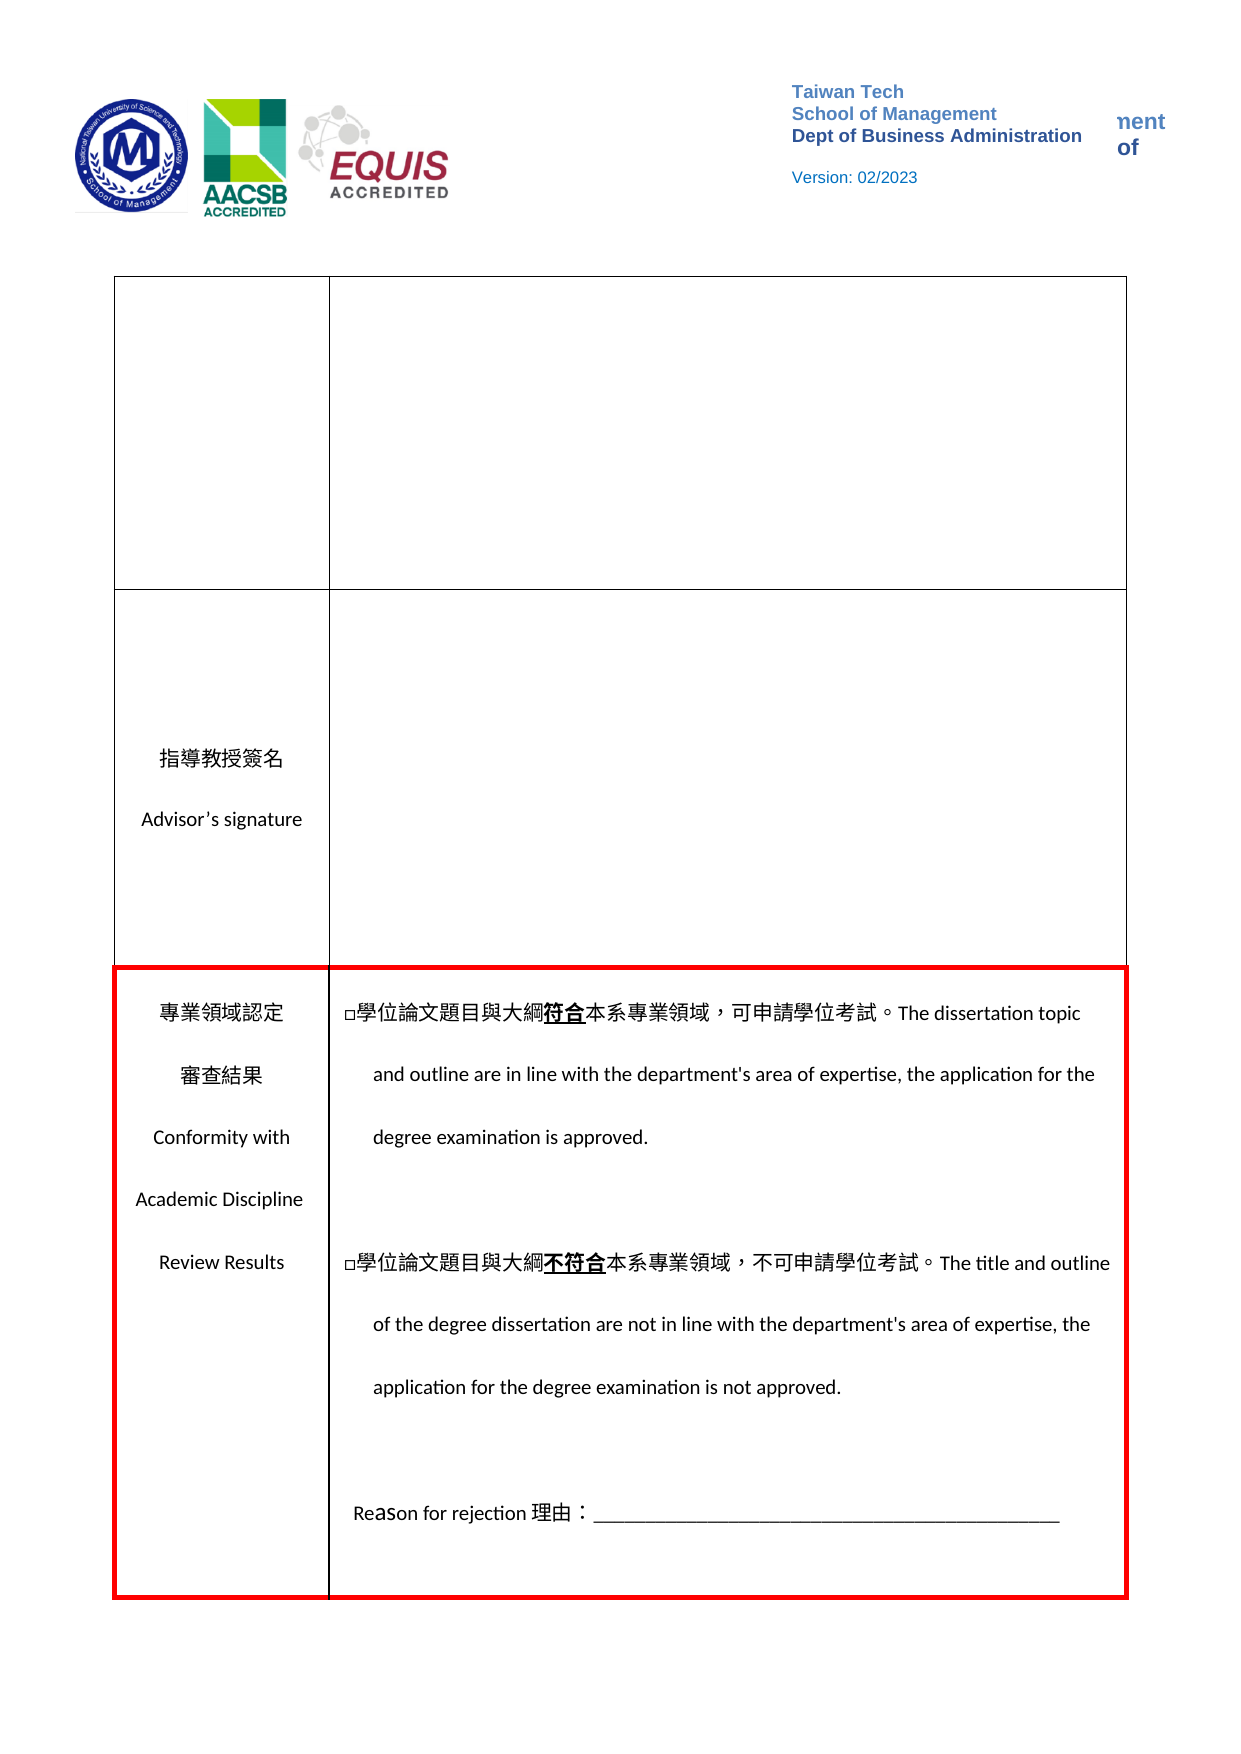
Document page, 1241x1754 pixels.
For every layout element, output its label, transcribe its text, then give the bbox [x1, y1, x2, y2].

table_cell 指導教授簽名 Advisor’s signature [115, 590, 329, 965]
table_cell [330, 590, 1126, 965]
table_cell 專業領域認定 審查結果 Conformity with Academic Discipline Review Results [117, 970, 328, 1595]
table_cell □學位論文題目與大綱符合本系專業領域，可申請學位考試。The dissertation topic and outline are in line with the department's area of expertise, the application for the degree examination is approved. □學位論文題目與大綱不符合本系專業領域，不可申請學位考試。The title and outline of the degree dissertation are not in line with the department's area of expertise, the application for the degree examination is not approved. Reason for rejection理由：_____________________________________________ [330, 970, 1124, 1595]
table_cell [330, 277, 1126, 589]
table_cell [115, 277, 329, 589]
